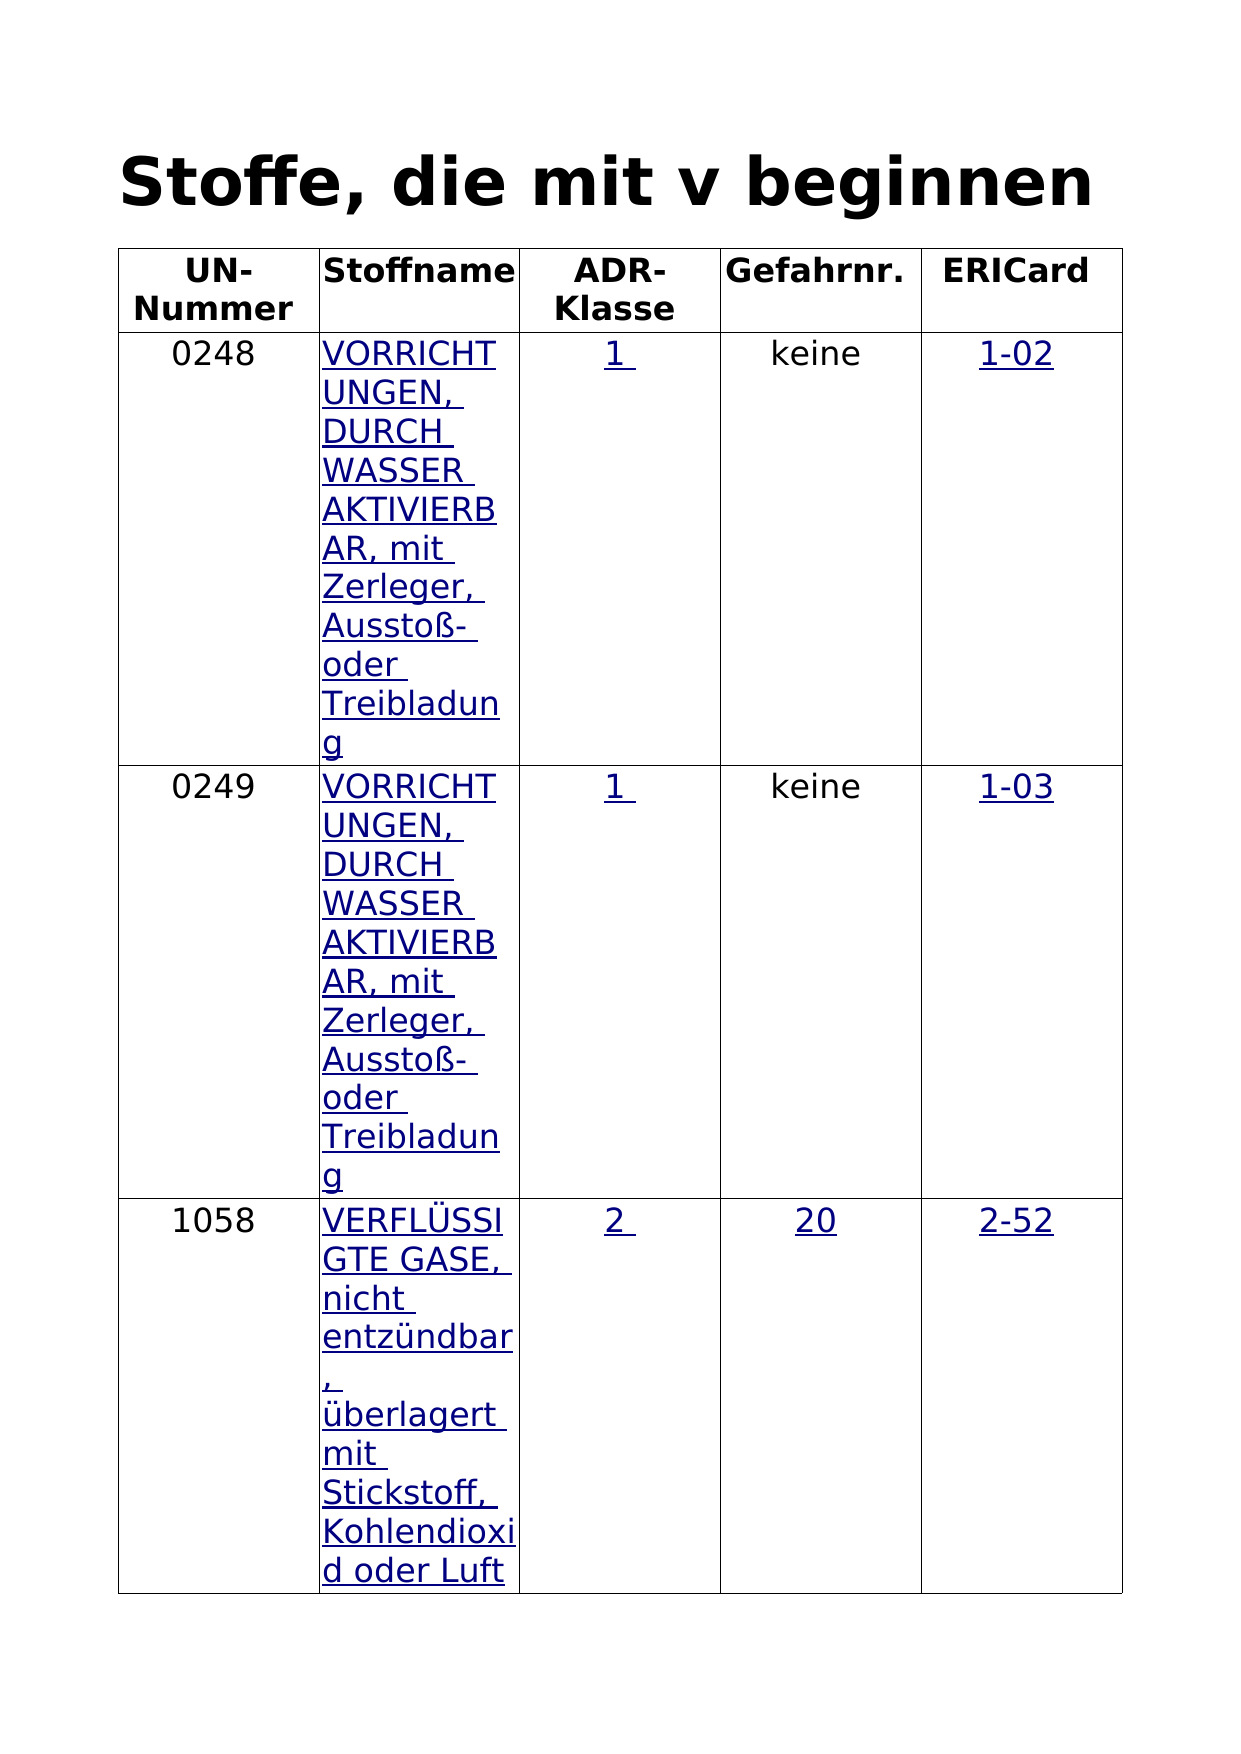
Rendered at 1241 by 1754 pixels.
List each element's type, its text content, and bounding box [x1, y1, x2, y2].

table_cell 2 [520, 1199, 720, 1593]
table_cell 20 [721, 1199, 921, 1593]
table_cell VORRICHTUNGEN, DURCH WASSER AKTIVIERBAR, mit Zerleger, Ausstoß- oder Treibladung [320, 766, 519, 1198]
table_cell VORRICHTUNGEN, DURCH WASSER AKTIVIERBAR, mit Zerleger, Ausstoß- oder Treibladung [320, 333, 519, 765]
table_cell 1-02 [922, 333, 1122, 765]
table_cell 1-03 [922, 766, 1122, 1198]
table_cell VERFLÜSSIGTE GASE, nicht entzündbar, überlagert mit Stickstoff, Kohlendioxid oder Luft [320, 1199, 519, 1593]
table_cell keine [721, 766, 921, 1198]
table_cell 2-52 [922, 1199, 1122, 1593]
subtitle Stoffe, die mit v beginnen [118, 143, 1122, 221]
table_header Stoffname [320, 249, 519, 332]
table_header Gefahrnr. [721, 249, 921, 332]
table_cell 1058 [119, 1199, 319, 1593]
table_cell 0249 [119, 766, 319, 1198]
table_cell 0248 [119, 333, 319, 765]
table_cell 1 [520, 766, 720, 1198]
table_header ERICard [922, 249, 1122, 332]
table_cell 1 [520, 333, 720, 765]
table_cell keine [721, 333, 921, 765]
table_header ADR-Klasse [520, 249, 720, 332]
table_header UN-Nummer [119, 249, 319, 332]
